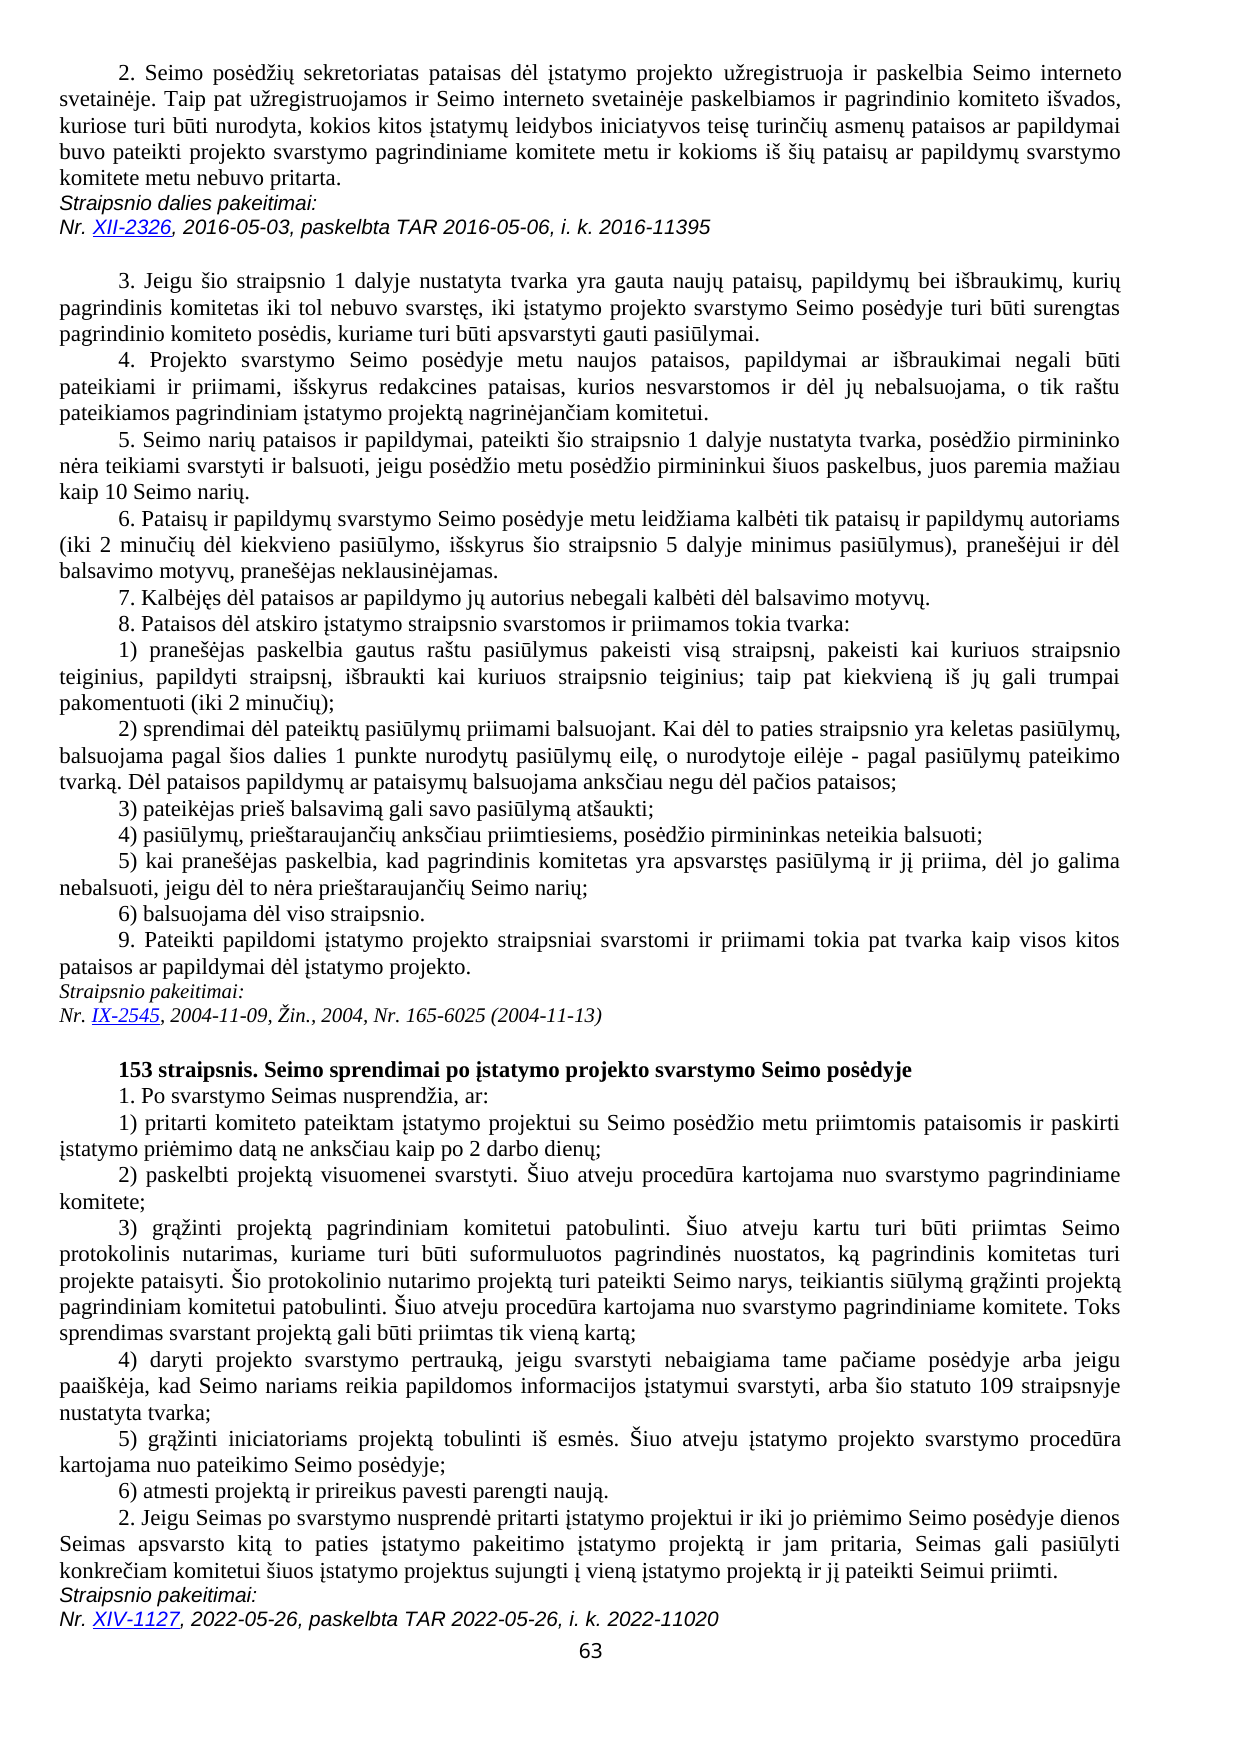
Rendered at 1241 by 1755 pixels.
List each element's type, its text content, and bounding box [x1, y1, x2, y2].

text Straipsnio pakeitimai: [59, 979, 1122, 1003]
text 2) paskelbti projektą visuomenei svarstyti. Šiuo atveju procedūra kartojama nuo svarstymo pagrindiniame komitete; [59, 1161, 1122, 1214]
text 5. Seimo narių pataisos ir papildymai, pateikti šio straipsnio 1 dalyje nustatyta tvarka, posėdžio pirmininko nėra teikiami svarstyti ir balsuoti, jeigu posėdžio metu posėdžio pirmininkui šiuos paskelbus, juos paremia mažiau kaip 10 Seimo narių. [59, 426, 1122, 505]
text 8. Pataisos dėl atskiro įstatymo straipsnio svarstomos ir priimamos tokia tvarka: [59, 610, 1122, 636]
text 5) grąžinti iniciatoriams projektą tobulinti iš esmės. Šiuo atveju įstatymo projekto svarstymo procedūra kartojama nuo pateikimo Seimo posėdyje; [59, 1425, 1122, 1478]
text 1) pranešėjas paskelbia gautus raštu pasiūlymus pakeisti visą straipsnį, pakeisti kai kuriuos straipsnio teiginius, papildyti straipsnį, išbraukti kai kuriuos straipsnio teiginius; taip pat kiekvieną iš jų gali trumpai pakomentuoti (iki 2 minučių); [59, 636, 1122, 716]
text 153 straipsnis. Seimo sprendimai po įstatymo projekto svarstymo Seimo posėdyje [59, 1056, 1122, 1082]
text 6) atmesti projektą ir prireikus pavesti parengti naują. [59, 1478, 1122, 1504]
text 5) kai pranešėjas paskelbia, kad pagrindinis komitetas yra apsvarstęs pasiūlymą ir jį priima, dėl jo galima nebalsuoti, jeigu dėl to nėra prieštaraujančių Seimo narių; [59, 847, 1122, 900]
text 3. Jeigu šio straipsnio 1 dalyje nustatyta tvarka yra gauta naujų pataisų, papildymų bei išbraukimų, kurių pagrindinis komitetas iki tol nebuvo svarstęs, iki įstatymo projekto svarstymo Seimo posėdyje turi būti surengtas pagrindinio komiteto posėdis, kuriame turi būti apsvarstyti gauti pasiūlymai. [59, 267, 1122, 347]
text 6) balsuojama dėl viso straipsnio. [59, 900, 1122, 926]
text 4) pasiūlymų, prieštaraujančių anksčiau priimtiesiems, posėdžio pirmininkas neteikia balsuoti; [59, 821, 1122, 847]
text 4. Projekto svarstymo Seimo posėdyje metu naujos pataisos, papildymai ar išbraukimai negali būti pateikiami ir priimami, išskyrus redakcines pataisas, kurios nesvarstomos ir dėl jų nebalsuojama, o tik raštu pateikiamos pagrindiniam įstatymo projektą nagrinėjančiam komitetui. [59, 347, 1122, 426]
text 9. Pateikti papildomi įstatymo projekto straipsniai svarstomi ir priimami tokia pat tvarka kaip visos kitos pataisos ar papildymai dėl įstatymo projekto. [59, 926, 1122, 979]
text 2. Jeigu Seimas po svarstymo nusprendė pritarti įstatymo projektui ir iki jo priėmimo Seimo posėdyje dienos Seimas apsvarsto kitą to paties įstatymo pakeitimo įstatymo projektą ir jam pritaria, Seimas gali pasiūlyti konkrečiam komitetui šiuos įstatymo projektus sujungti į vieną įstatymo projektą ir jį pateikti Seimui priimti. [59, 1504, 1122, 1583]
text 2) sprendimai dėl pateiktų pasiūlymų priimami balsuojant. Kai dėl to paties straipsnio yra keletas pasiūlymų, balsuojama pagal šios dalies 1 punkte nurodytų pasiūlymų eilę, o nurodytoje eilėje - pagal pasiūlymų pateikimo tvarką. Dėl pataisos papildymų ar pataisymų balsuojama anksčiau negu dėl pačios pataisos; [59, 716, 1122, 794]
text 3) pateikėjas prieš balsavimą gali savo pasiūlymą atšaukti; [59, 794, 1122, 821]
text Nr. XII-2326, 2016-05-03, paskelbta TAR 2016-05-06, i. k. 2016-11395 [59, 215, 1122, 239]
text Nr. IX-2545, 2004-11-09, Žin., 2004, Nr. 165-6025 (2004-11-13) [59, 1003, 1122, 1027]
text 4) daryti projekto svarstymo pertrauką, jeigu svarstyti nebaigiama tame pačiame posėdyje arba jeigu paaiškėja, kad Seimo nariams reikia papildomos informacijos įstatymui svarstyti, arba šio statuto 109 straipsnyje nustatyta tvarka; [59, 1346, 1122, 1425]
text 2. Seimo posėdžių sekretoriatas pataisas dėl įstatymo projekto užregistruoja ir paskelbia Seimo interneto svetainėje. Taip pat užregistruojamos ir Seimo interneto svetainėje paskelbiamos ir pagrindinio komiteto išvados, kuriose turi būti nurodyta, kokios kitos įstatymų leidybos iniciatyvos teisę turinčių asmenų pataisos ar papildymai buvo pateikti projekto svarstymo pagrindiniame komitete metu ir kokioms iš šių pataisų ar papildymų svarstymo komitete metu nebuvo pritarta. [59, 59, 1122, 191]
text 3) grąžinti projektą pagrindiniam komitetui patobulinti. Šiuo atveju kartu turi būti priimtas Seimo protokolinis nutarimas, kuriame turi būti suformuluotos pagrindinės nuostatos, ką pagrindinis komitetas turi projekte pataisyti. Šio protokolinio nutarimo projektą turi pateikti Seimo narys, teikiantis siūlymą grąžinti projektą pagrindiniam komitetui patobulinti. Šiuo atveju procedūra kartojama nuo svarstymo pagrindiniame komitete. Toks sprendimas svarstant projektą gali būti priimtas tik vieną kartą; [59, 1214, 1122, 1346]
text Nr. XIV-1127, 2022-05-26, paskelbta TAR 2022-05-26, i. k. 2022-11020 [59, 1607, 1122, 1631]
text 1. Po svarstymo Seimas nusprendžia, ar: [59, 1082, 1122, 1109]
text 6. Pataisų ir papildymų svarstymo Seimo posėdyje metu leidžiama kalbėti tik pataisų ir papildymų autoriams (iki 2 minučių dėl kiekvieno pasiūlymo, išskyrus šio straipsnio 5 dalyje minimus pasiūlymus), pranešėjui ir dėl balsavimo motyvų, pranešėjas neklausinėjamas. [59, 505, 1122, 584]
text Straipsnio pakeitimai: [59, 1583, 1122, 1607]
text Straipsnio dalies pakeitimai: [59, 191, 1122, 215]
text 7. Kalbėjęs dėl pataisos ar papildymo jų autorius nebegali kalbėti dėl balsavimo motyvų. [59, 584, 1122, 610]
text 1) pritarti komiteto pateiktam įstatymo projektui su Seimo posėdžio metu priimtomis pataisomis ir paskirti įstatymo priėmimo datą ne anksčiau kaip po 2 darbo dienų; [59, 1109, 1122, 1161]
